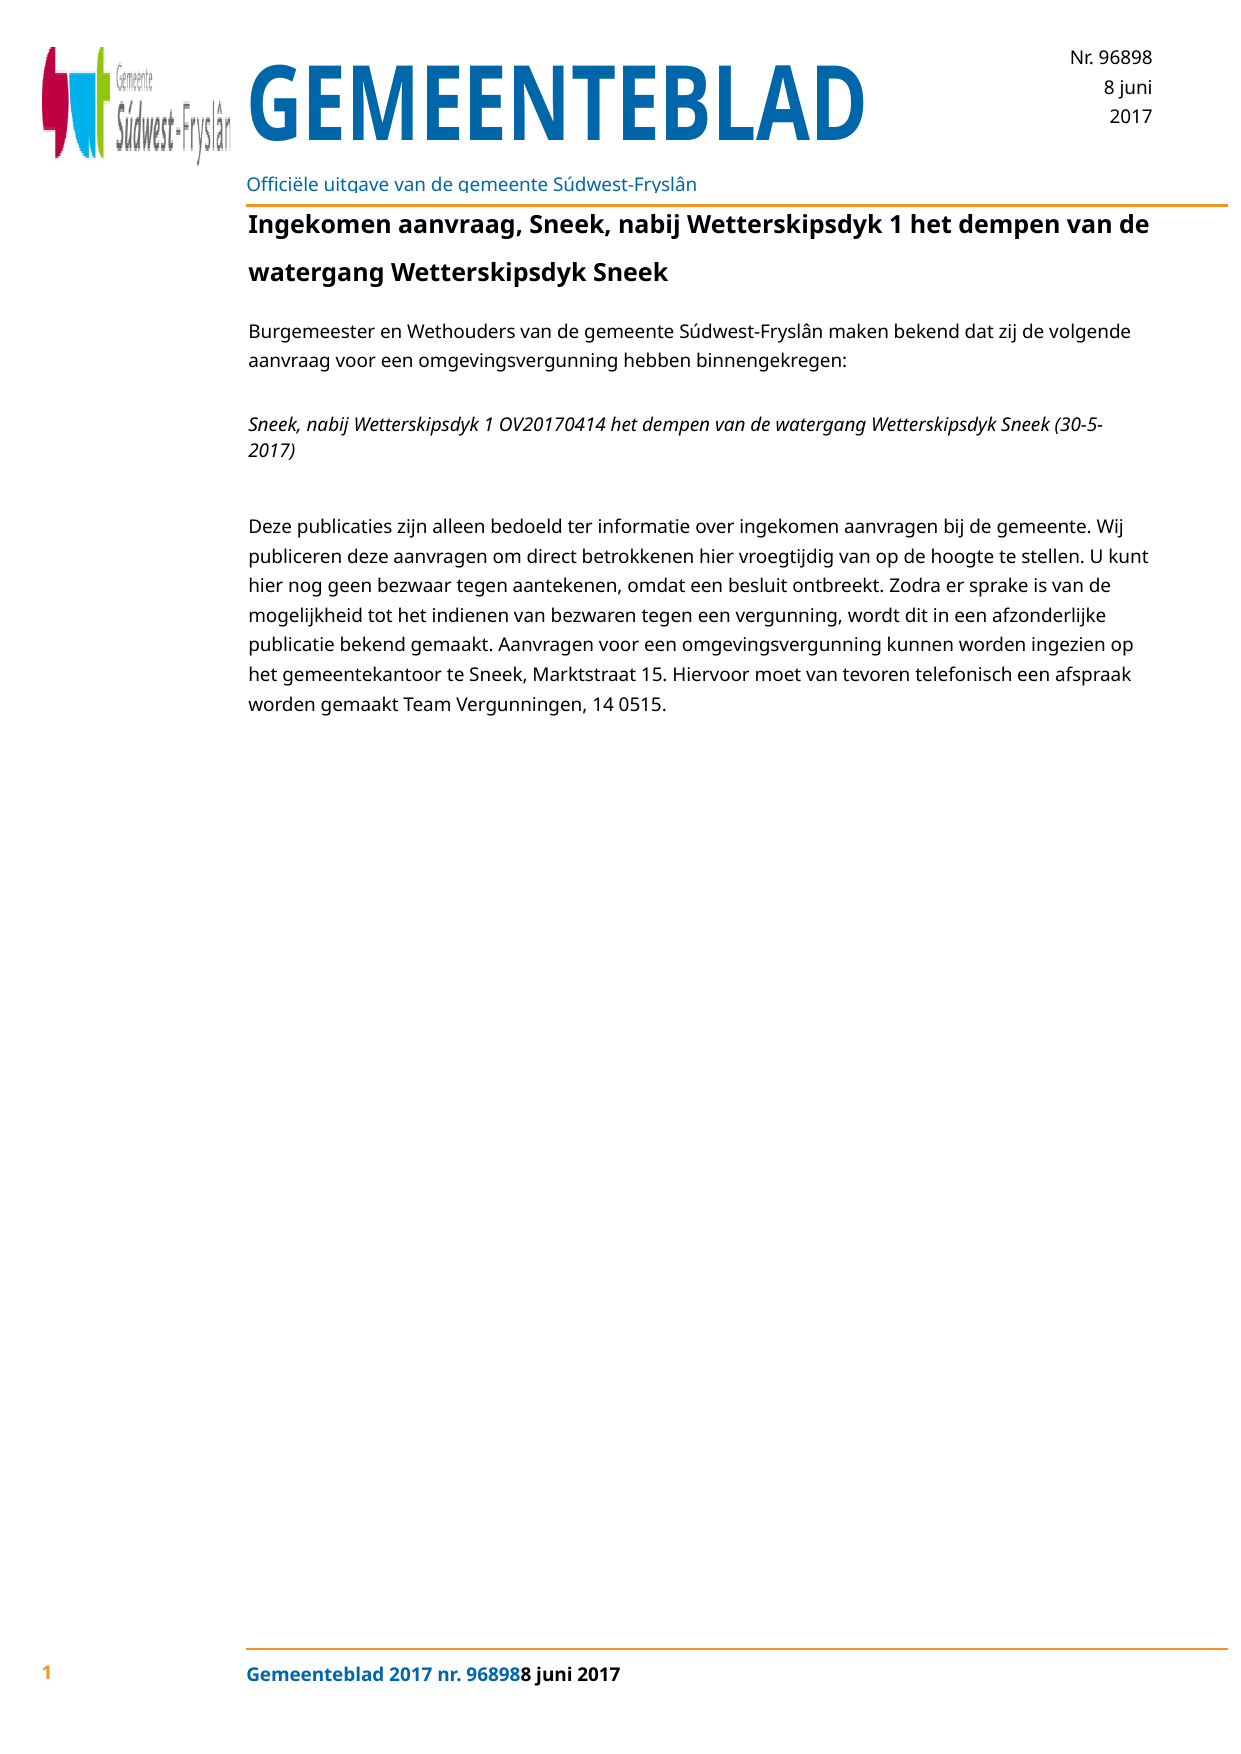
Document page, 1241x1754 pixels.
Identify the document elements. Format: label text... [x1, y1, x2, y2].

text Ingekomen aanvraag, Sneek, nabij Wetterskipsdyk 1 het dempen van de watergang Wetterskipsdyk Sneek [248, 207, 1152, 288]
picture [41, 47, 231, 172]
text Sneek, nabij Wetterskipsdyk 1 OV20170414 het dempen van de watergang Wetterskipsdyk Sneek (30-5-2017) [248, 411, 1152, 463]
text Burgemeester en Wethouders van de gemeente Súdwest-Fryslân maken bekend dat zij de volgende aanvraag voor een omgevingsvergunning hebben binnengekregen: [248, 318, 1152, 373]
text Deze publicaties zijn alleen bedoeld ter informatie over ingekomen aanvragen bij de gemeente. Wij publiceren deze aanvragen om direct betrokkenen hier vroegtijdig van op de hoogte te stellen. U kunt hier nog geen bezwaar tegen aantekenen, omdat een besluit ontbreekt. Zodra er sprake is van de mogelijkheid tot het indienen van bezwaren tegen een vergunning, wordt dit in een afzonderlijke publicatie bekend gemaakt. Aanvragen voor een omgevingsvergunning kunnen worden ingezien op het gemeentekantoor te Sneek, Marktstraat 15. Hiervoor moet van tevoren telefonisch een afspraak worden gemaakt Team Vergunningen, 14 0515. [248, 513, 1152, 717]
